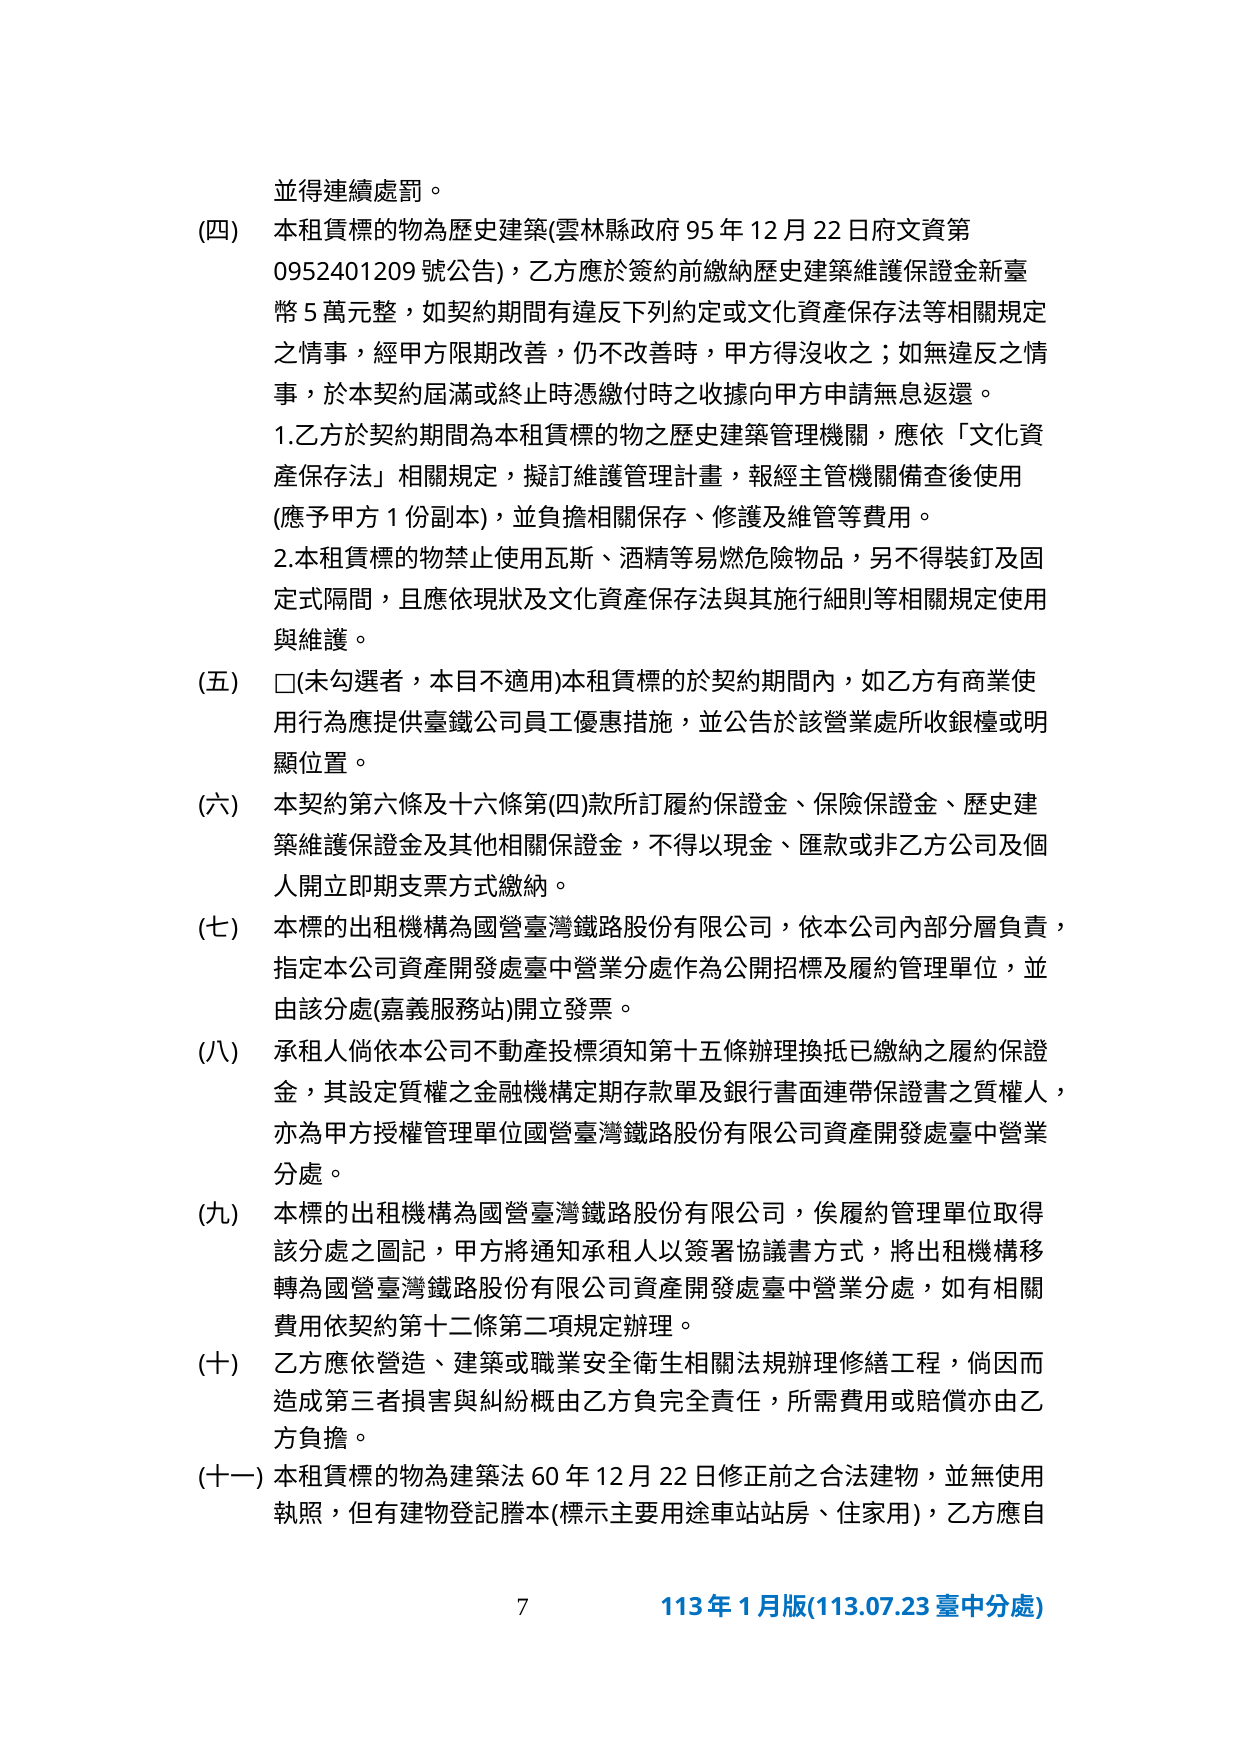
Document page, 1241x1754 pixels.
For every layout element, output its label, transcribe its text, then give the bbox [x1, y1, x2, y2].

list 乙方應依營造、建築或職業安全衛生相關法規辦理修繕工程，倘因而造成第三者損害與糾紛概由乙方負完全責任，所需費用或賠償亦由乙方負擔。 [198, 1343, 1047, 1455]
list □(未勾選者，本目不適用)本租賃標的於契約期間內，如乙方有商業使用行為應提供臺鐵公司員工優惠措施，並公告於該營業處所收銀檯或明顯位置。 [198, 659, 1053, 782]
list 承租人倘依本公司不動產投標須知第十五條辦理換抵已繳納之履約保證金，其設定質權之金融機構定期存款單及銀行書面連帶保證書之質權人，亦為甲方授權管理單位國營臺灣鐵路股份有限公司資產開發處臺中營業分處。 [198, 1028, 1053, 1193]
list 本契約第六條及十六條第(四)款所訂履約保證金、保險保證金、歷史建築維護保證金及其他相關保證金，不得以現金、匯款或非乙方公司及個人開立即期支票方式繳納。 [198, 782, 1053, 905]
list 本租賃標的物為歷史建築(雲林縣政府95年12月22日府文資第 0952401209號公告)，乙方應於簽約前繳納歷史建築維護保證金新臺幣5萬元整，如契約期間有違反下列約定或文化資產保存法等相關規定之情事，經甲方限期改善，仍不改善時，甲方得沒收之；如無違反之情事，於本契約屆滿或終止時憑繳付時之收據向甲方申請無息返還。 [198, 208, 1053, 413]
text 2.本租賃標的物禁止使用瓦斯、酒精等易燃危險物品，另不得裝釘及固定式隔間，且應依現狀及文化資產保存法與其施行細則等相關規定使用與維護。 [273, 536, 1053, 659]
text 1.乙方於契約期間為本租賃標的物之歷史建築管理機關，應依「文化資產保存法」相關規定，擬訂維護管理計畫，報經主管機關備查後使用(應予甲方1份副本)，並負擔相關保存、修護及維管等費用。 [273, 413, 1053, 536]
list 本租賃標的物為建築法60年12月22日修正前之合法建物，並無使用執照，但有建物登記謄本(標示主要用途車站站房、住家用)，乙方應自 [198, 1455, 1047, 1530]
list 本標的出租機構為國營臺灣鐵路股份有限公司，俟履約管理單位取得該分處之圖記，甲方將通知承租人以簽署協議書方式，將出租機構移轉為國營臺灣鐵路股份有限公司資產開發處臺中營業分處，如有相關費用依契約第十二條第二項規定辦理。 [198, 1193, 1047, 1343]
list 本標的出租機構為國營臺灣鐵路股份有限公司，依本公司內部分層負責，指定本公司資產開發處臺中營業分處作為公開招標及履約管理單位，並由該分處(嘉義服務站)開立發票。 [198, 905, 1053, 1028]
text 乙方違反本契約或政府法令之規定，經甲方列為缺失通知限期改善而未於期限內改善者，甲方得按次處乙方新臺幣1,000元之懲罰性違約金，並得連續處罰。 [273, 170, 1047, 208]
